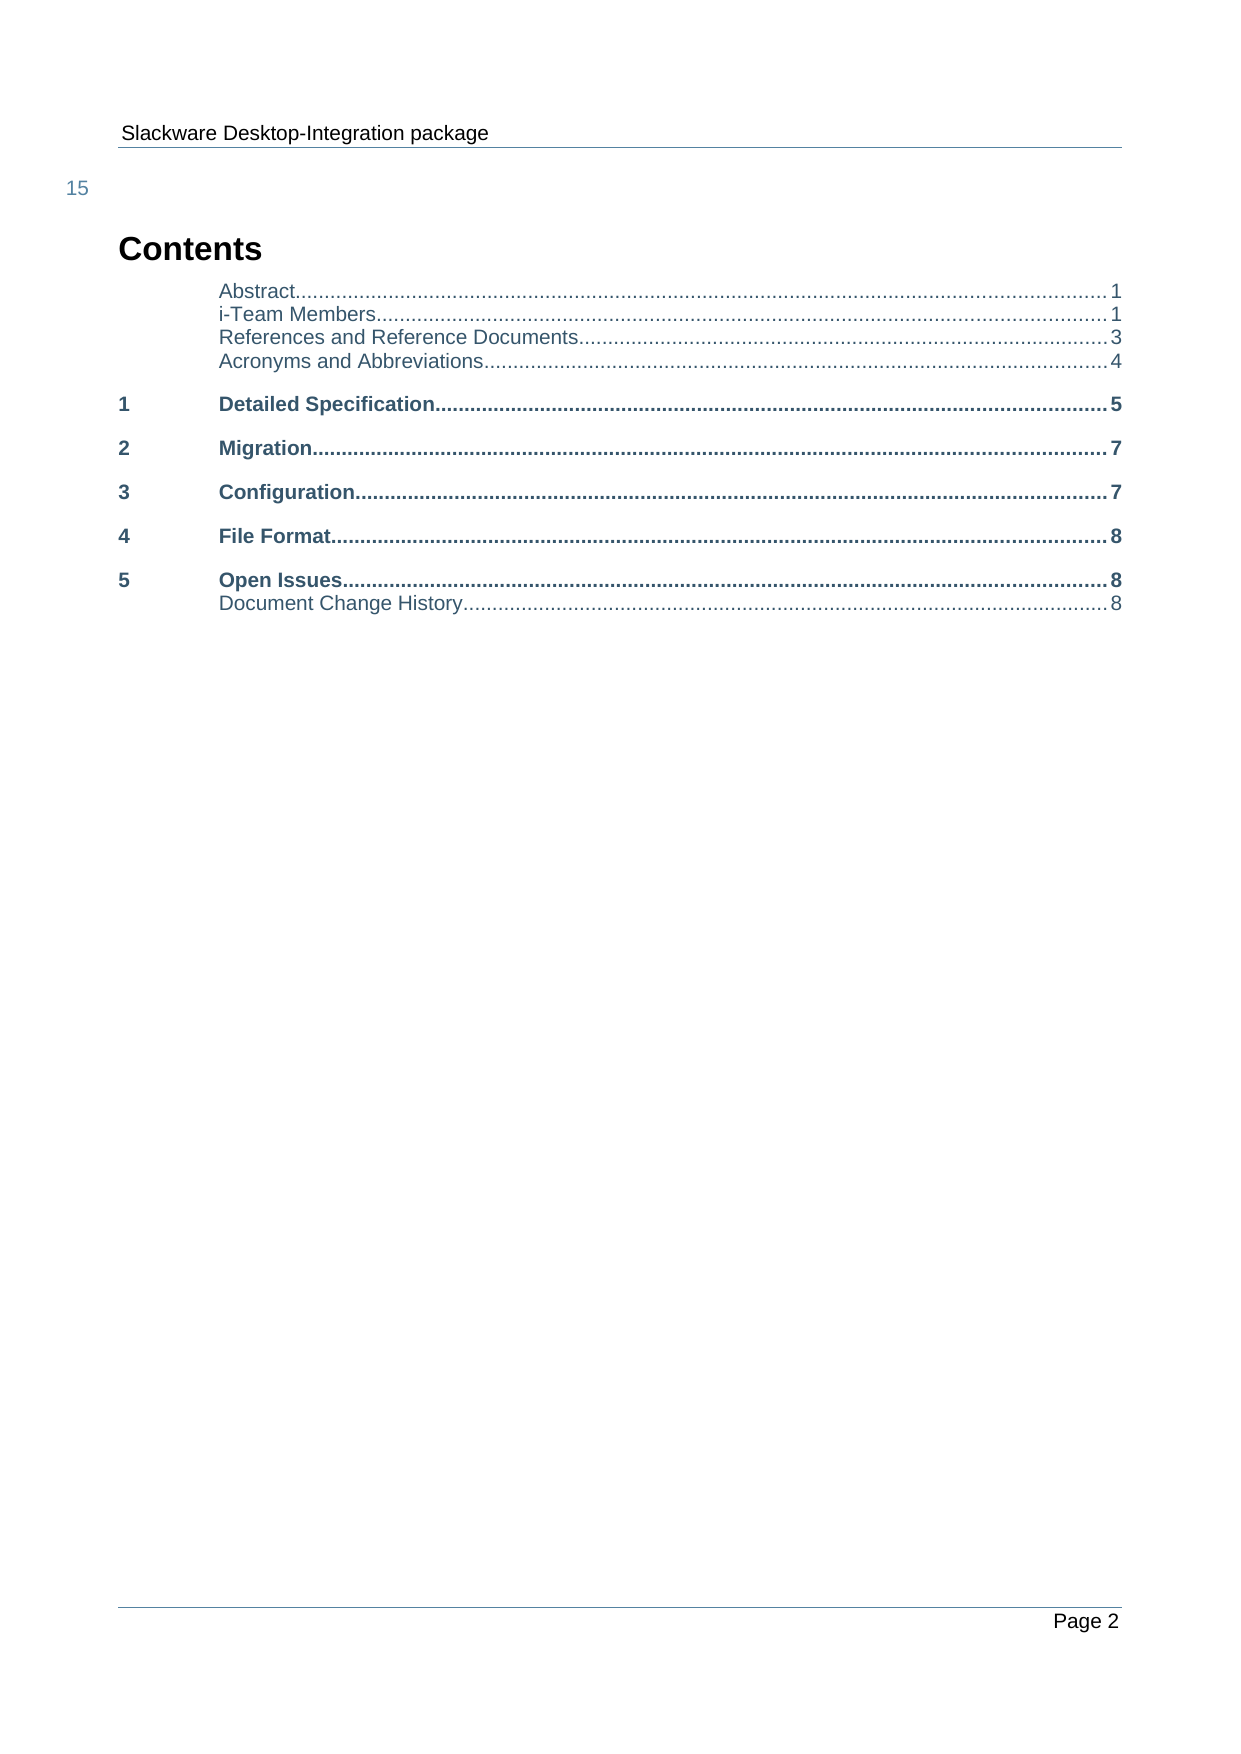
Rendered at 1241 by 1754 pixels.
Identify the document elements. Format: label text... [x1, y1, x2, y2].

text Acronyms and Abbreviations 4 [118, 349, 1122, 372]
text 2 Migration 7 [118, 437, 1122, 460]
text 1 Detailed Specification 5 [118, 393, 1122, 416]
text Abstract 1 [118, 279, 1122, 303]
text 3 Configuration 7 [118, 481, 1122, 504]
text References and Reference Documents 3 [118, 326, 1122, 349]
subtitle Contents [118, 230, 1122, 267]
text 5 Open Issues 8 [118, 568, 1122, 592]
text Document Change History 8 [118, 592, 1122, 615]
text 4 File Format 8 [118, 524, 1122, 548]
text i-Team Members 1 [118, 303, 1122, 326]
